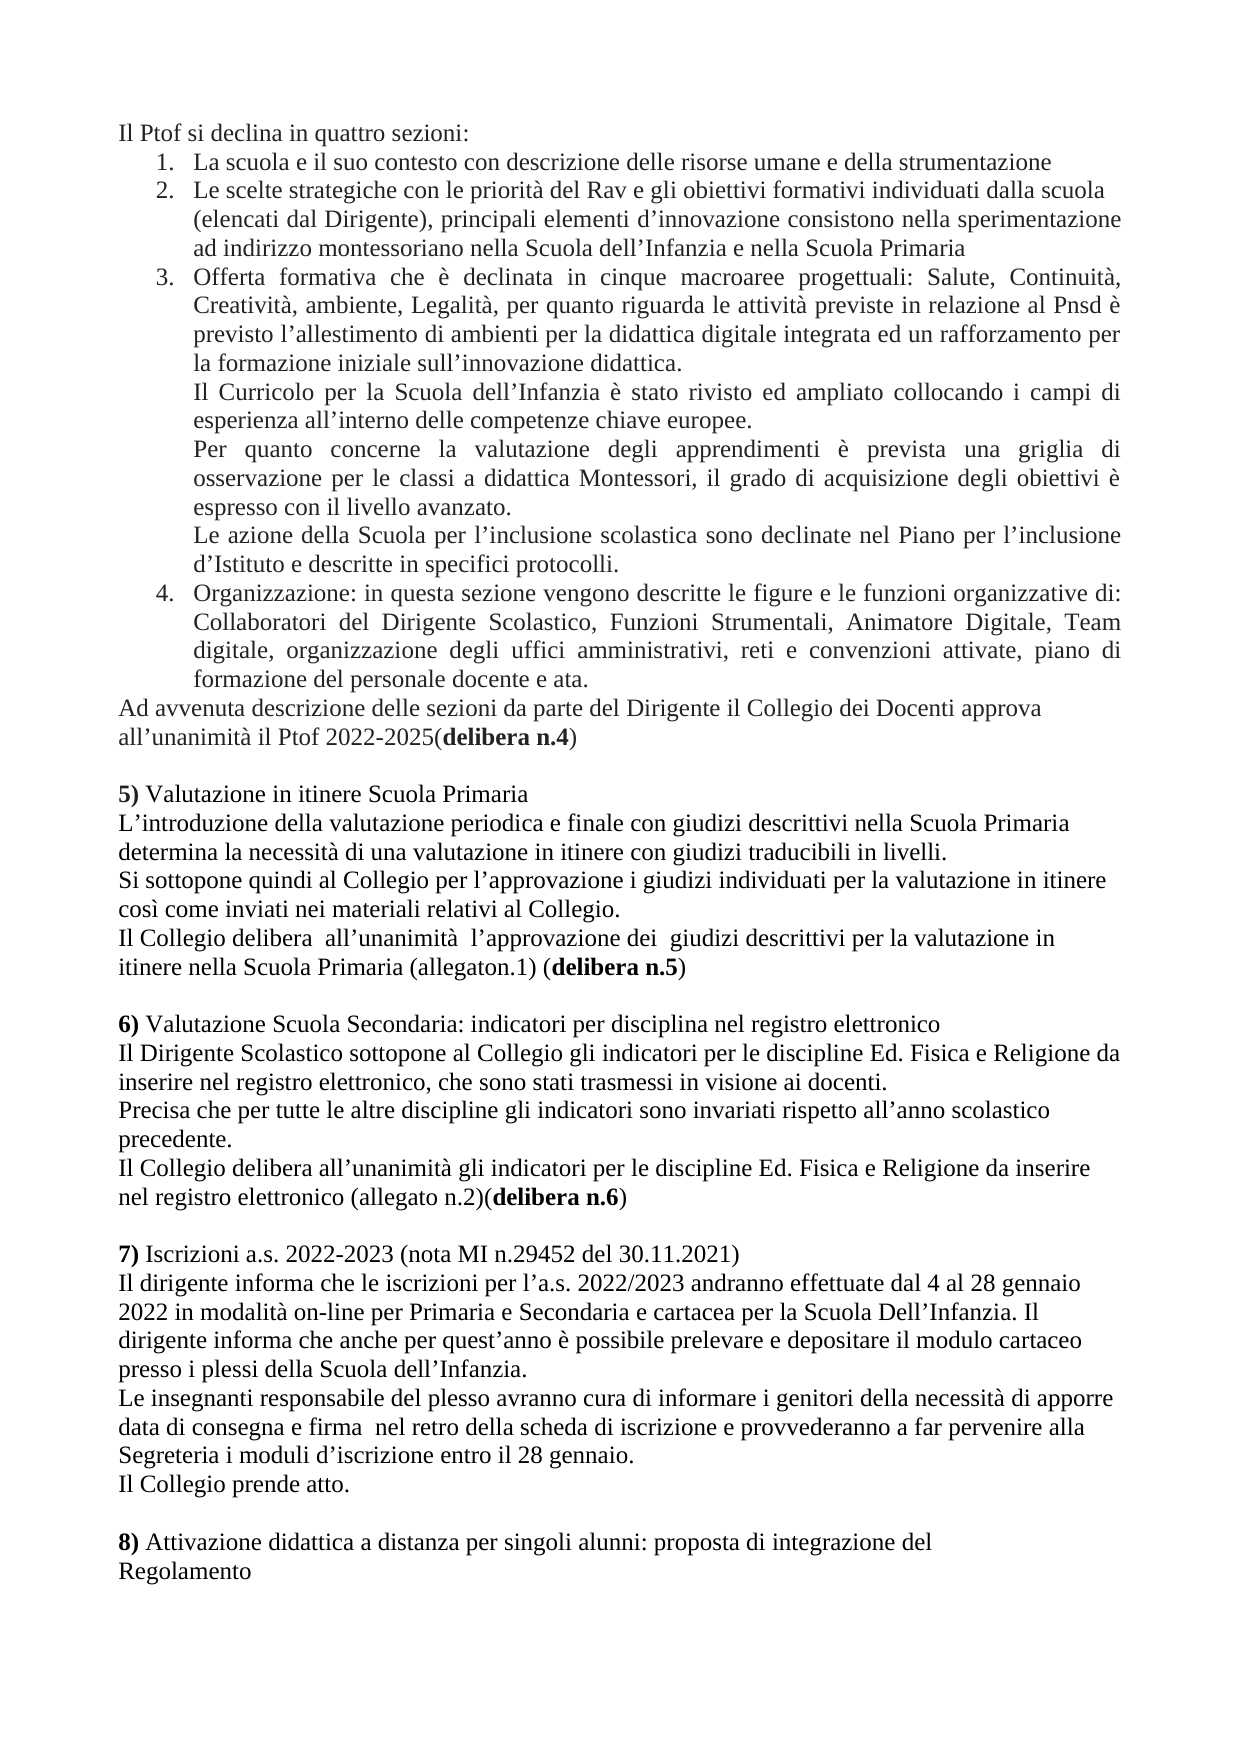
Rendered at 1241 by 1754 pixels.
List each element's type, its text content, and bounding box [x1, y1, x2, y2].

text 6) Valutazione Scuola Secondaria: indicatori per disciplina nel registro elettronico [118, 1009, 1122, 1038]
text Si sottopone quindi al Collegio per l’approvazione i giudizi individuati per la valutazione in itinere così come inviati nei materiali relativi al Collegio. [118, 866, 1122, 923]
list Organizzazione: in questa sezione vengono descritte le figure e le funzioni organizzative di: Collaboratori del Dirigente Scolastico, Funzioni Strumentali, Animatore Digitale, Team digitale, organizzazione degli uffici amministrativi, reti e convenzioni attivate, piano di formazione del personale docente e ata. [156, 578, 1122, 693]
text Le azione della Scuola per l’inclusione scolastica sono declinate nel Piano per l’inclusione d’Istituto e descritte in specifici protocolli. [193, 521, 1122, 578]
text Il Dirigente Scolastico sottopone al Collegio gli indicatori per le discipline Ed. Fisica e Religione da inserire nel registro elettronico, che sono stati trasmessi in visione ai docenti. [118, 1038, 1122, 1096]
text Il Collegio prende atto. [118, 1469, 1122, 1498]
list Offerta formativa che è declinata in cinque macroaree progettuali: Salute, Continuità, Creatività, ambiente, Legalità, per quanto riguarda le attività previste in relazione al Pnsd è previsto l’allestimento di ambienti per la didattica digitale integrata ed un rafforzamento per la formazione iniziale sull’innovazione didattica. [156, 262, 1122, 377]
text (elencati dal Dirigente), principali elementi d’innovazione consistono nella sperimentazione ad indirizzo montessoriano nella Scuola dell’Infanzia e nella Scuola Primaria [193, 204, 1122, 262]
text Per quanto concerne la valutazione degli apprendimenti è prevista una griglia di osservazione per le classi a didattica Montessori, il grado di acquisizione degli obiettivi è espresso con il livello avanzato. [193, 434, 1122, 521]
text L’introduzione della valutazione periodica e finale con giudizi descrittivi nella Scuola Primaria determina la necessità di una valutazione in itinere con giudizi traducibili in livelli. [118, 808, 1122, 866]
text Il Collegio delibera all’unanimità gli indicatori per le discipline Ed. Fisica e Religione da inserire nel registro elettronico (allegato n.2)(delibera n.6) [118, 1153, 1122, 1211]
text Precisa che per tutte le altre discipline gli indicatori sono invariati rispetto all’anno scolastico precedente. [118, 1096, 1122, 1153]
text Il Ptof si declina in quattro sezioni: [118, 118, 1122, 147]
text 8) Attivazione didattica a distanza per singoli alunni: proposta di integrazione del Regolamento [118, 1527, 1060, 1585]
text Il dirigente informa che le iscrizioni per l’a.s. 2022/2023 andranno effettuate dal 4 al 28 gennaio 2022 in modalità on-line per Primaria e Secondaria e cartacea per la Scuola Dell’Infanzia. Il dirigente informa che anche per quest’anno è possibile prelevare e depositare il modulo cartaceo presso i plessi della Scuola dell’Infanzia. [118, 1268, 1122, 1383]
text Il Collegio delibera all’unanimità l’approvazione dei giudizi descrittivi per la valutazione in itinere nella Scuola Primaria (allegaton.1) (delibera n.5) [118, 923, 1122, 981]
list Le scelte strategiche con le priorità del Rav e gli obiettivi formativi individuati dalla scuola [156, 176, 1122, 204]
text 7) Iscrizioni a.s. 2022-2023 (nota MI n.29452 del 30.11.2021) [118, 1239, 1122, 1268]
text Ad avvenuta descrizione delle sezioni da parte del Dirigente il Collegio dei Docenti approva all’unanimità il Ptof 2022-2025(delibera n.4) [118, 693, 1122, 751]
text Le insegnanti responsabile del plesso avranno cura di informare i genitori della necessità di apporre data di consegna e firma nel retro della scheda di iscrizione e provvederanno a far pervenire alla Segreteria i moduli d’iscrizione entro il 28 gennaio. [118, 1383, 1122, 1469]
list La scuola e il suo contesto con descrizione delle risorse umane e della strumentazione [156, 147, 1122, 176]
text 5) Valutazione in itinere Scuola Primaria [118, 779, 1122, 808]
text Il Curricolo per la Scuola dell’Infanzia è stato rivisto ed ampliato collocando i campi di esperienza all’interno delle competenze chiave europee. [193, 377, 1122, 434]
